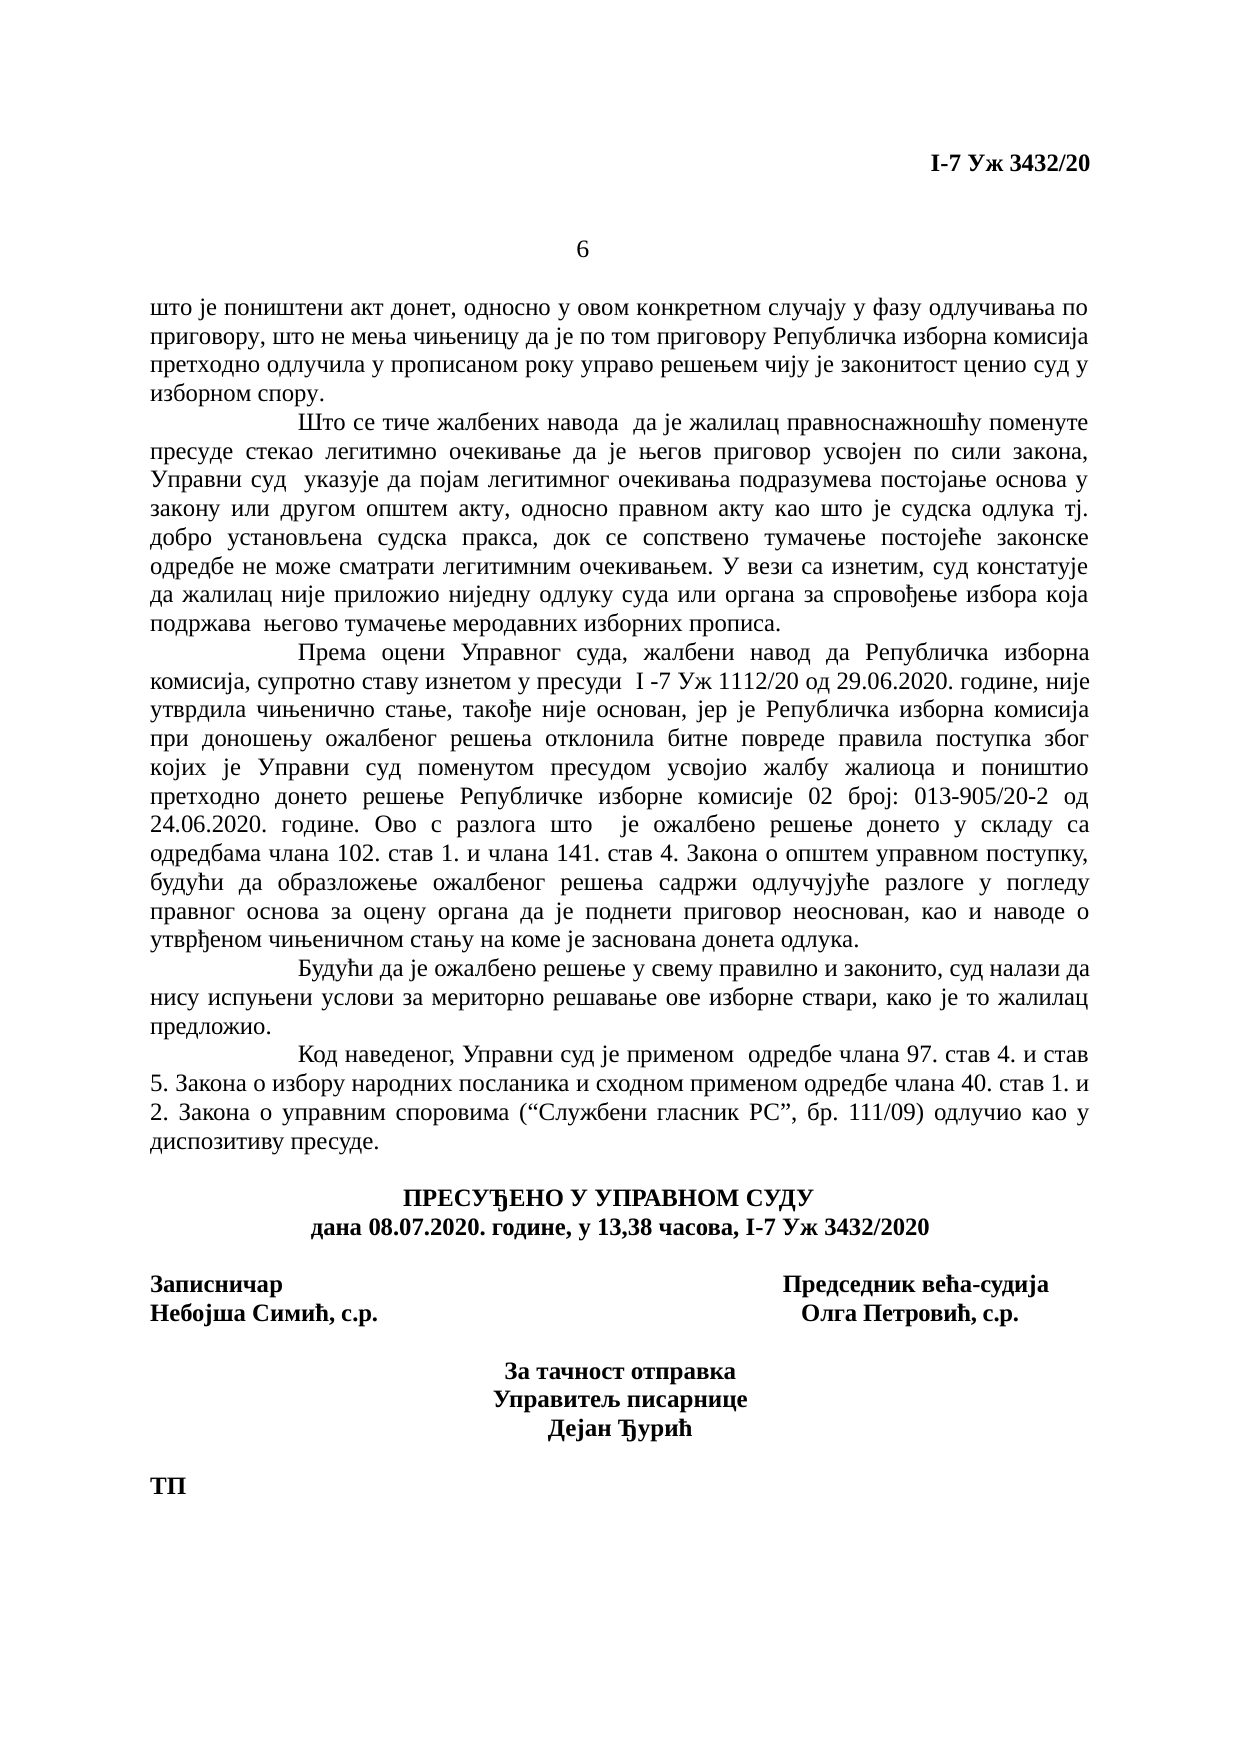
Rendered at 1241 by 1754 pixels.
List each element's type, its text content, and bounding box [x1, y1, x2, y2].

text Према оцени Управног суда, жалбени навод да Републичка изборна комисија, супротно ставу изнетом у пресуди I -7 Уж 1112/20 од 29.06.2020. године, није утврдила чињенично стање, такође није основан, јер је Републичка изборна комисија при доношењу ожалбеног решења отклонила битне повреде правила поступка због којих је Управни суд поменутом пресудом усвојио жалбу жалиоца и поништио претходно донето решење Републичке изборне комисије 02 број: 013-905/20-2 од 24.06.2020. године. Ово с разлога што је ожалбено решење донето у складу са одредбама члана 102. став 1. и члана 141. став 4. Закона о општем управном поступку, будући да образложење ожалбеног решења садржи одлучујуће разлоге у погледу правног основа за оцену органа да је поднети приговор неоснован, као и наводе о утврђеном чињеничном стању на коме је заснована донета одлука. [150, 637, 1090, 953]
text За тачност отправка [150, 1356, 1090, 1384]
text Дејан Ђурић [150, 1413, 1090, 1442]
text Што се тиче жалбених навода да је жалилац правноснажношћу поменуте пресуде стекао легитимно очекивање да је његов приговор усвојен по сили закона, Управни суд указује да појам легитимног очекивања подразумева постојање основа у закону или другом општем акту, односно правном акту као што је судска одлука тј. добро установљена судска пракса, док се сопствено тумачење постојеће законске одредбе не може сматрати легитимним очекивањем. У вези са изнетим, суд констатује да жалилац није приложио ниједну одлуку суда или органа за спровођење избора која подржава његово тумачење меродавних изборних прописа. [150, 407, 1090, 637]
text ТП [150, 1471, 1090, 1499]
text што је поништени акт донет, односно у овом конкретном случају у фазу одлучивања по приговору, што не мења чињеницу да је по том приговору Републичка изборна комисија претходно одлучила у прописаном року управо решењем чију је законитост ценио суд у изборном спору. [150, 292, 1090, 407]
text Небојша Симић, с.р. Олга Петровић, с.р. [150, 1298, 1090, 1327]
text Код наведеног, Управни суд је применом одредбе члана 97. став 4. и став 5. Закона о избору народних посланика и сходном применом одредбе члана 40. став 1. и 2. Закона о управним споровима (“Службени гласник РС”, бр. 111/09) одлучио као у диспозитиву пресуде. [150, 1039, 1090, 1154]
text ПРЕСУЂЕНО У УПРАВНОМ СУДУ [150, 1183, 1090, 1212]
text Будући да је ожалбено решење у свему правилно и законито, суд налази да нису испуњени услови за мериторно решавање ове изборне ствари, како је то жалилац предложио. [150, 953, 1090, 1039]
text Записничар Председник већа-судија [150, 1269, 1090, 1298]
text Управитељ писарнице [150, 1384, 1090, 1413]
text дана 08.07.2020. године, у 13,38 часова, I-7 Уж 3432/2020 [150, 1212, 1090, 1241]
